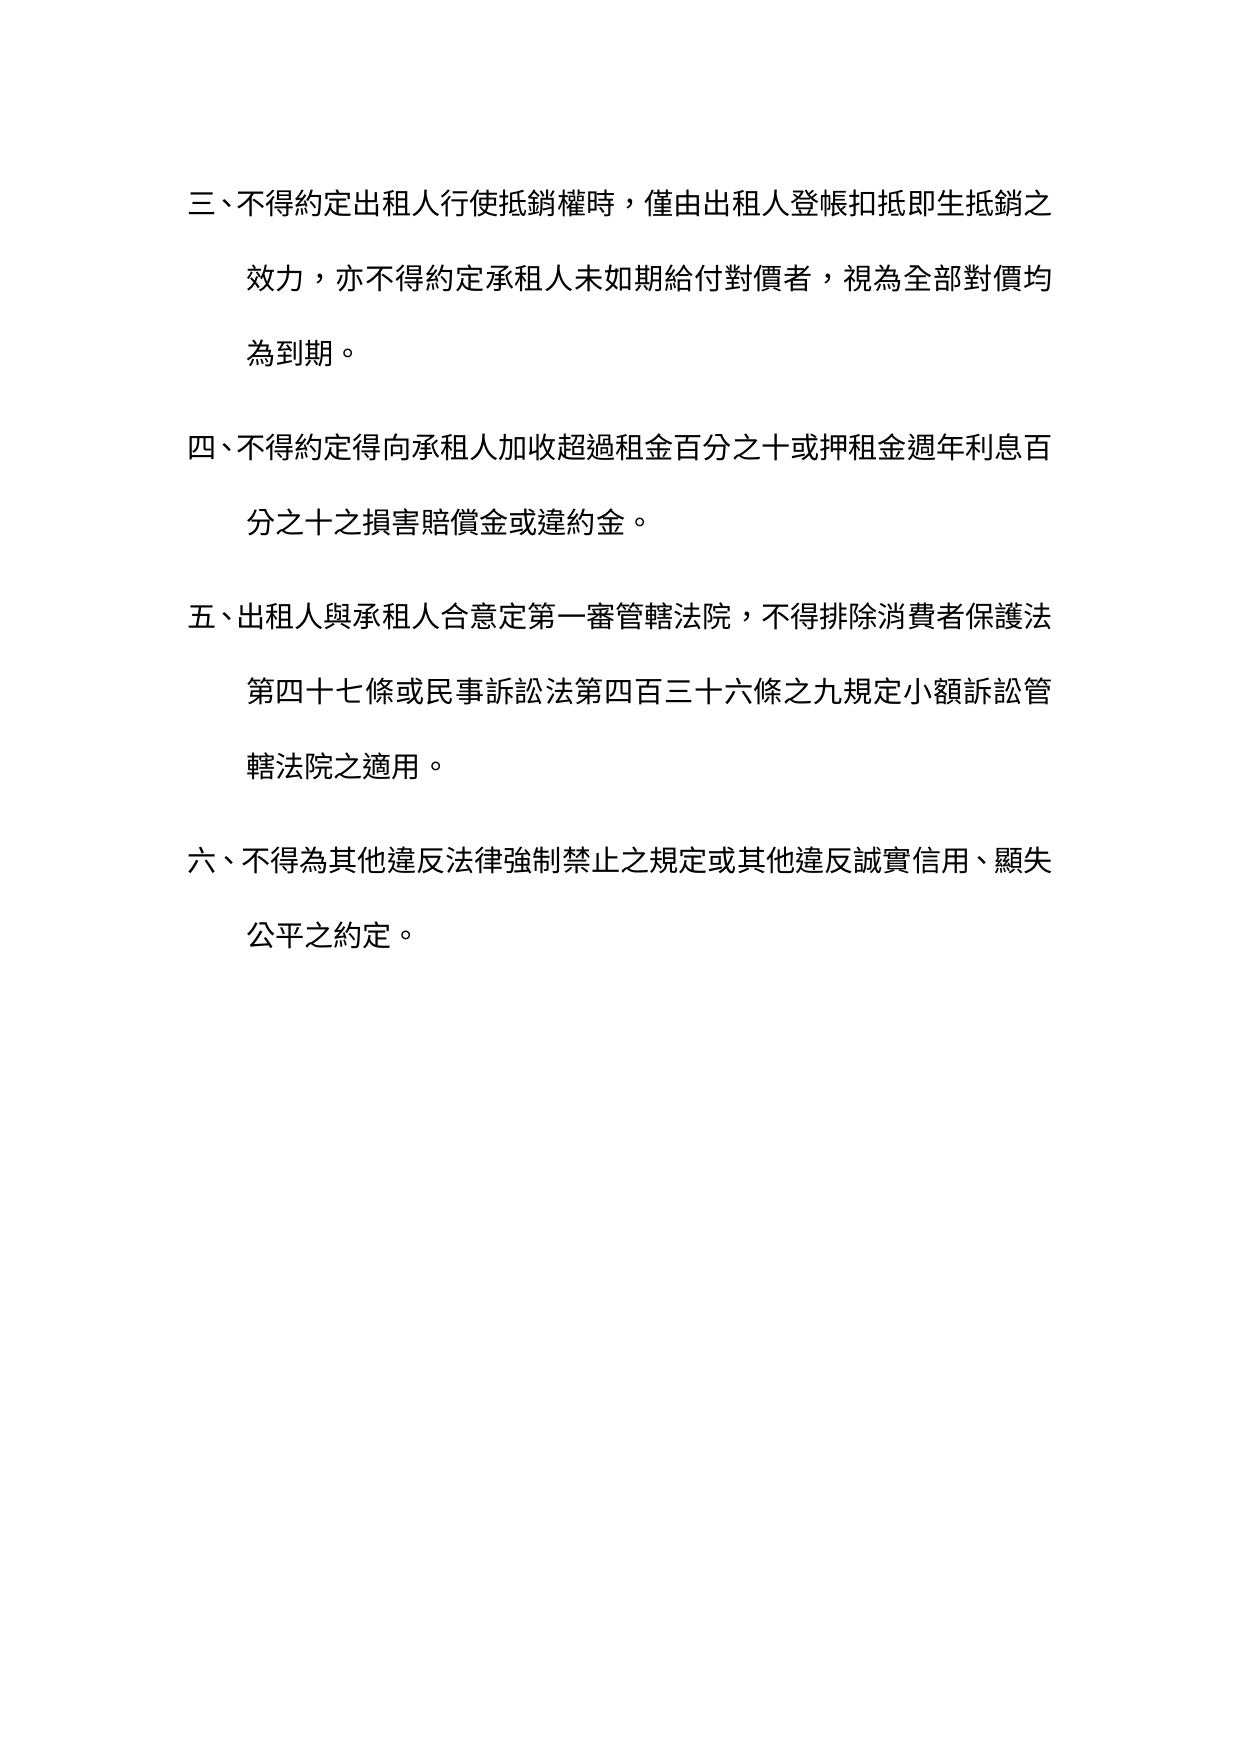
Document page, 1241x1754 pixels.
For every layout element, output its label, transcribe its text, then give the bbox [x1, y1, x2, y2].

text 六、不得為其他違反法律強制禁止之規定或其他違反誠實信用、顯失公平之約定。 [187, 821, 1053, 971]
text 四、不得約定得向承租人加收超過租金百分之十或押租金週年利息百分之十之損害賠償金或違約金。 [187, 408, 1053, 558]
text 三、不得約定出租人行使抵銷權時，僅由出租人登帳扣抵即生抵銷之效力，亦不得約定承租人未如期給付對價者，視為全部對價均為到期。 [187, 164, 1053, 389]
text 五、出租人與承租人合意定第一審管轄法院，不得排除消費者保護法第四十七條或民事訴訟法第四百三十六條之九規定小額訴訟管轄法院之適用。 [187, 577, 1053, 802]
